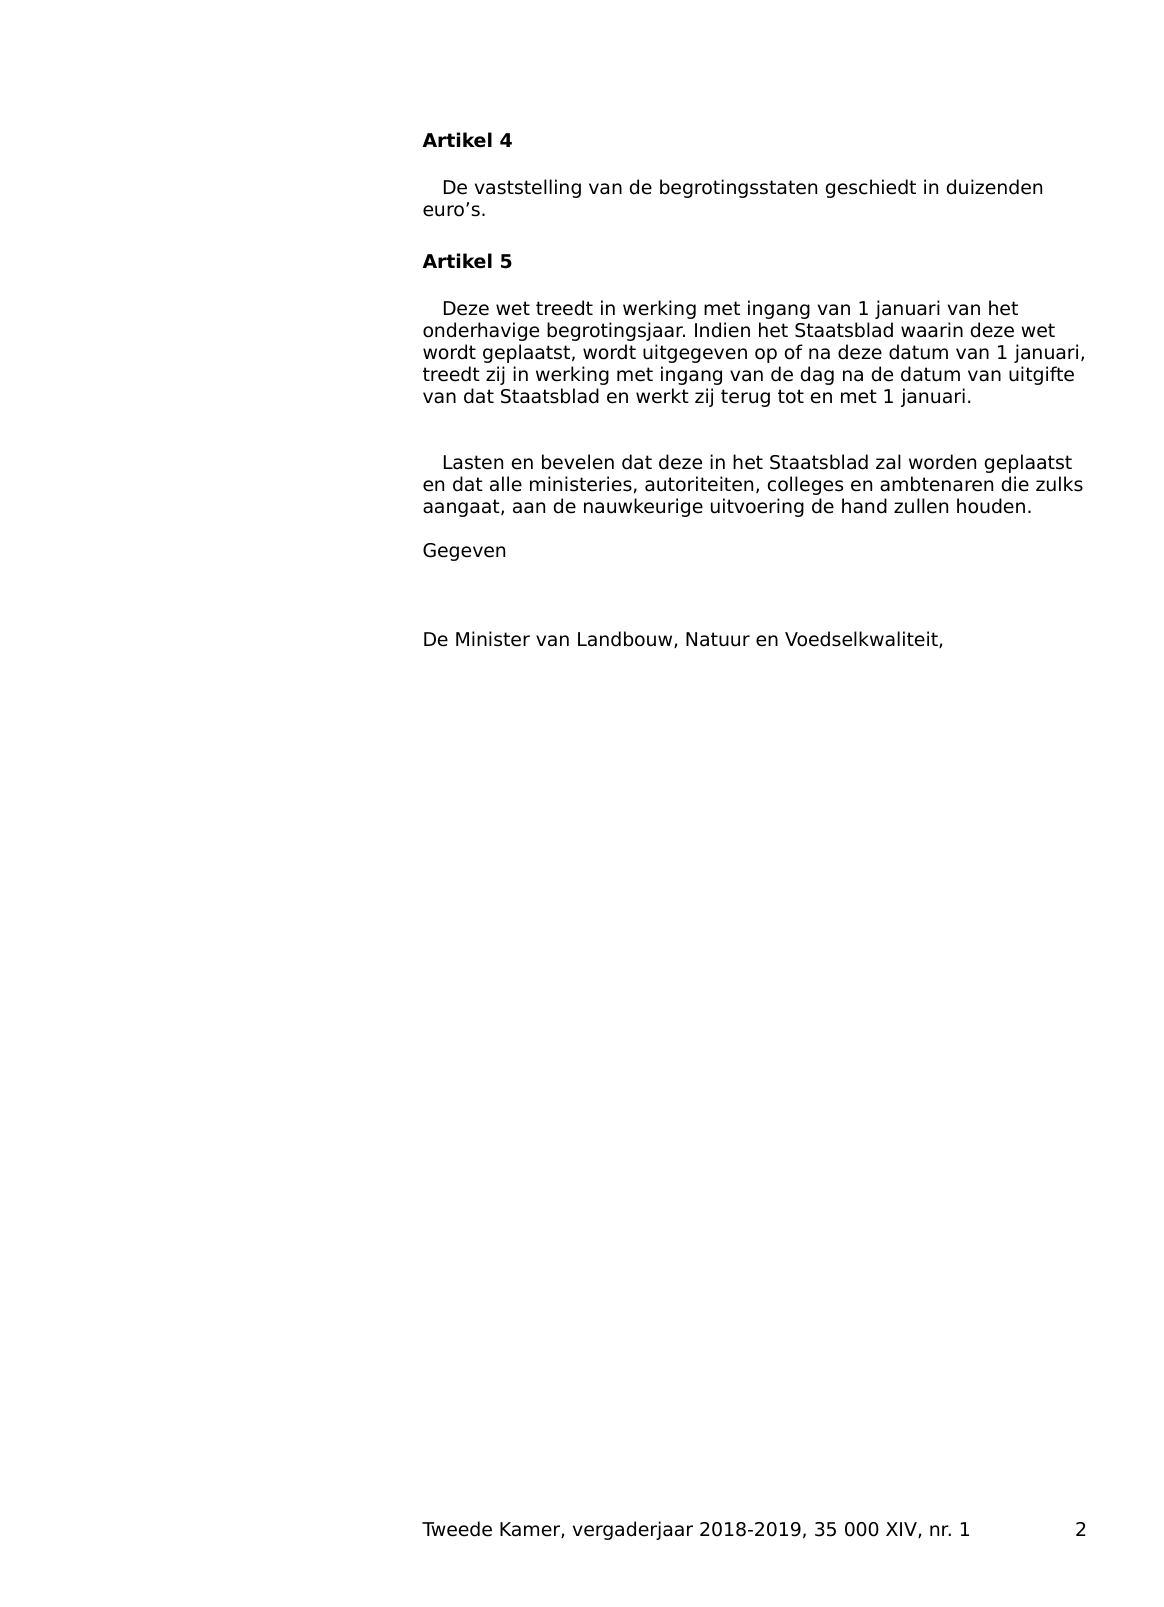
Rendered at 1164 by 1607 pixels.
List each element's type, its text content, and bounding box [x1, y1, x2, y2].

text Deze wet treedt in werking met ingang van 1 januari van het onderhavige begrotingsjaar. Indien het Staatsblad waarin deze wet wordt geplaatst, wordt uitgegeven op of na deze datum van 1 januari, treedt zij in werking met ingang van de dag na de datum van uitgifte van dat Staatsblad en werkt zij terug tot en met 1 januari. [422, 298, 1087, 408]
subtitle Artikel 5 [422, 251, 1087, 273]
text Gegeven [422, 540, 1087, 562]
text De vaststelling van de begrotingsstaten geschiedt in duizenden euro’s. [422, 177, 1087, 221]
text De Minister van Landbouw, Natuur en Voedselkwaliteit, [422, 629, 1087, 651]
text Lasten en bevelen dat deze in het Staatsblad zal worden geplaatst en dat alle ministeries, autoriteiten, colleges en ambtenaren die zulks aangaat, aan de nauwkeurige uitvoering de hand zullen houden. [422, 452, 1087, 518]
subtitle Artikel 4 [422, 130, 1087, 152]
